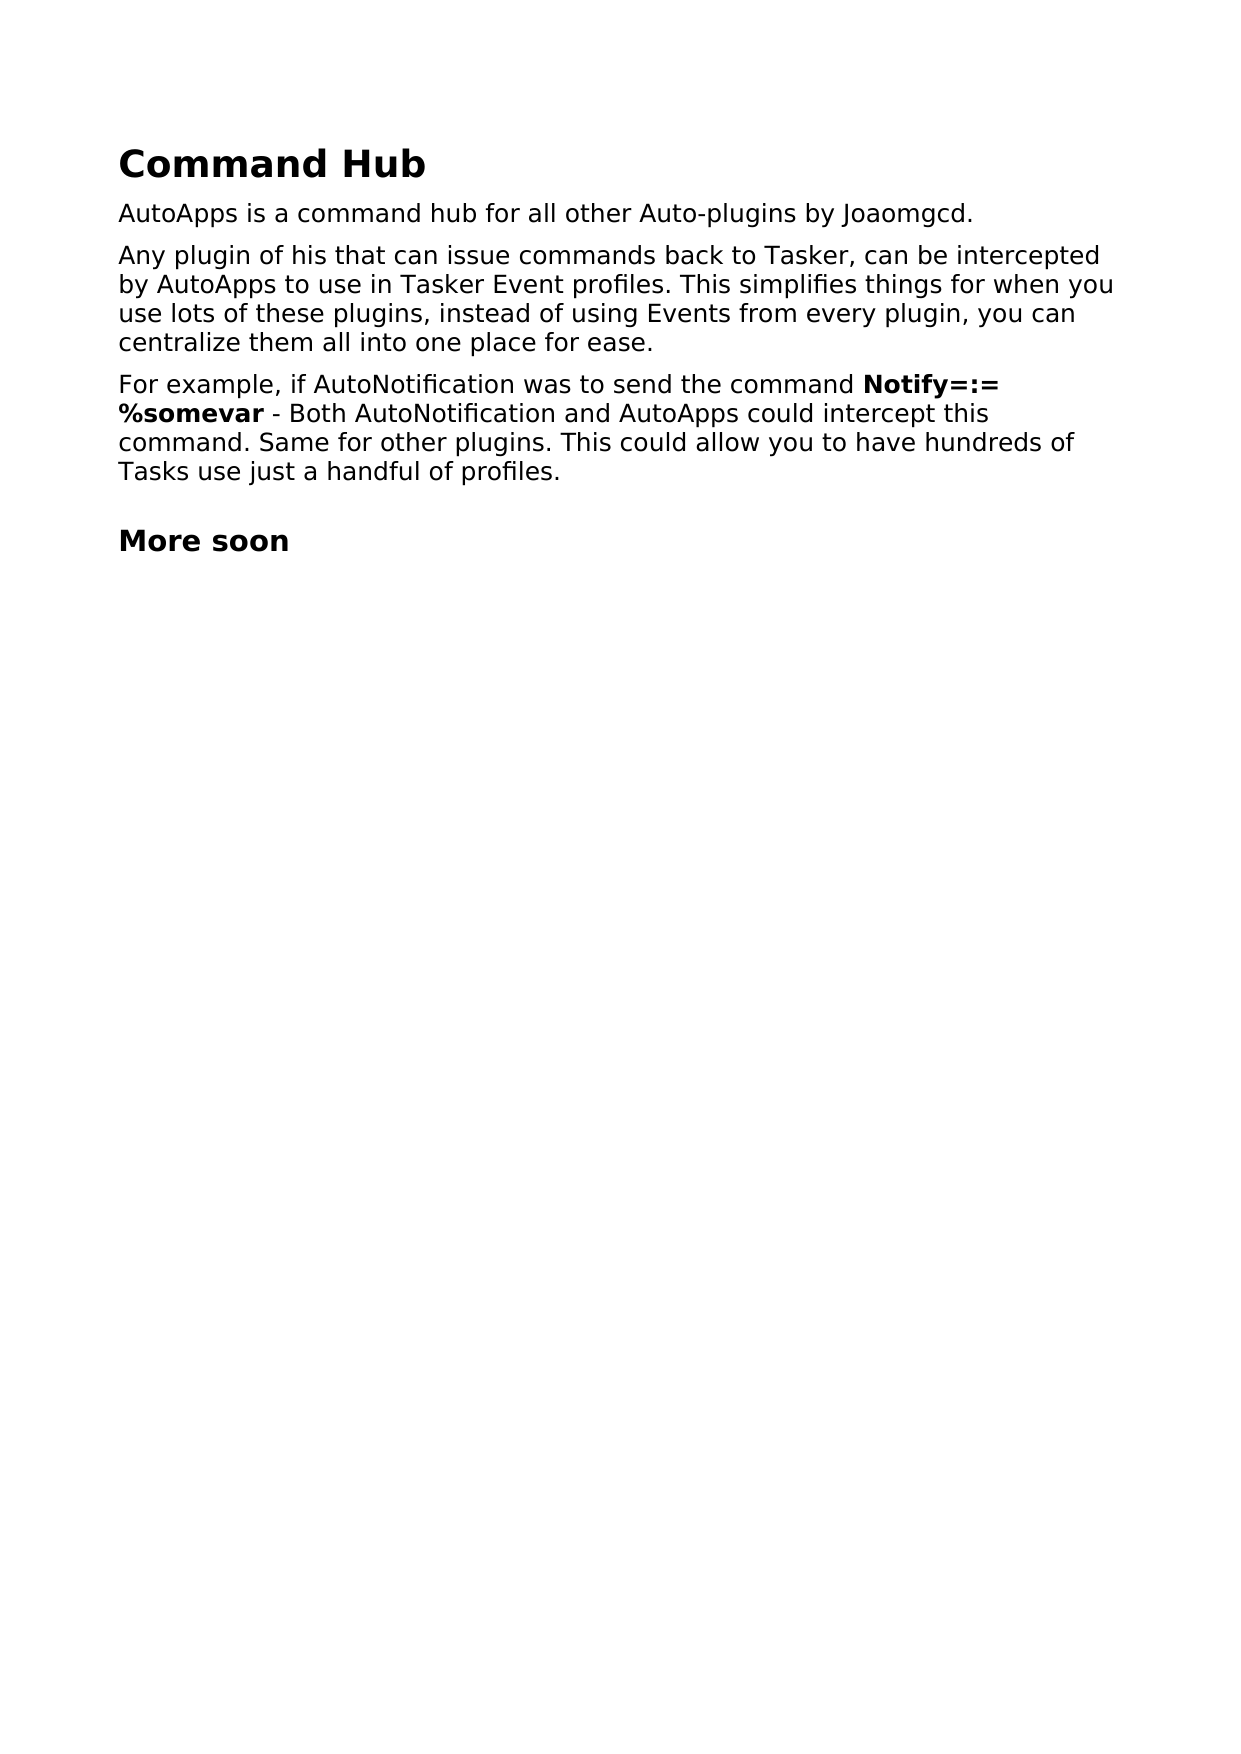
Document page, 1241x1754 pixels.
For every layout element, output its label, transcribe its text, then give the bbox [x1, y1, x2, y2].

subtitle More soon [118, 524, 1122, 558]
subtitle Command Hub [118, 143, 1122, 187]
text Any plugin of his that can issue commands back to Tasker, can be intercepted by AutoApps to use in Tasker Event profiles. This simplifies things for when you use lots of these plugins, instead of using Events from every plugin, you can centralize them all into one place for ease. [118, 241, 1122, 358]
text AutoApps is a command hub for all other Auto-plugins by Joaomgcd. [118, 199, 1122, 228]
text For example, if AutoNotification was to send the command Notify=:=%somevar - Both AutoNotification and AutoApps could intercept this command. Same for other plugins. This could allow you to have hundreds of Tasks use just a handful of profiles. [118, 370, 1122, 487]
